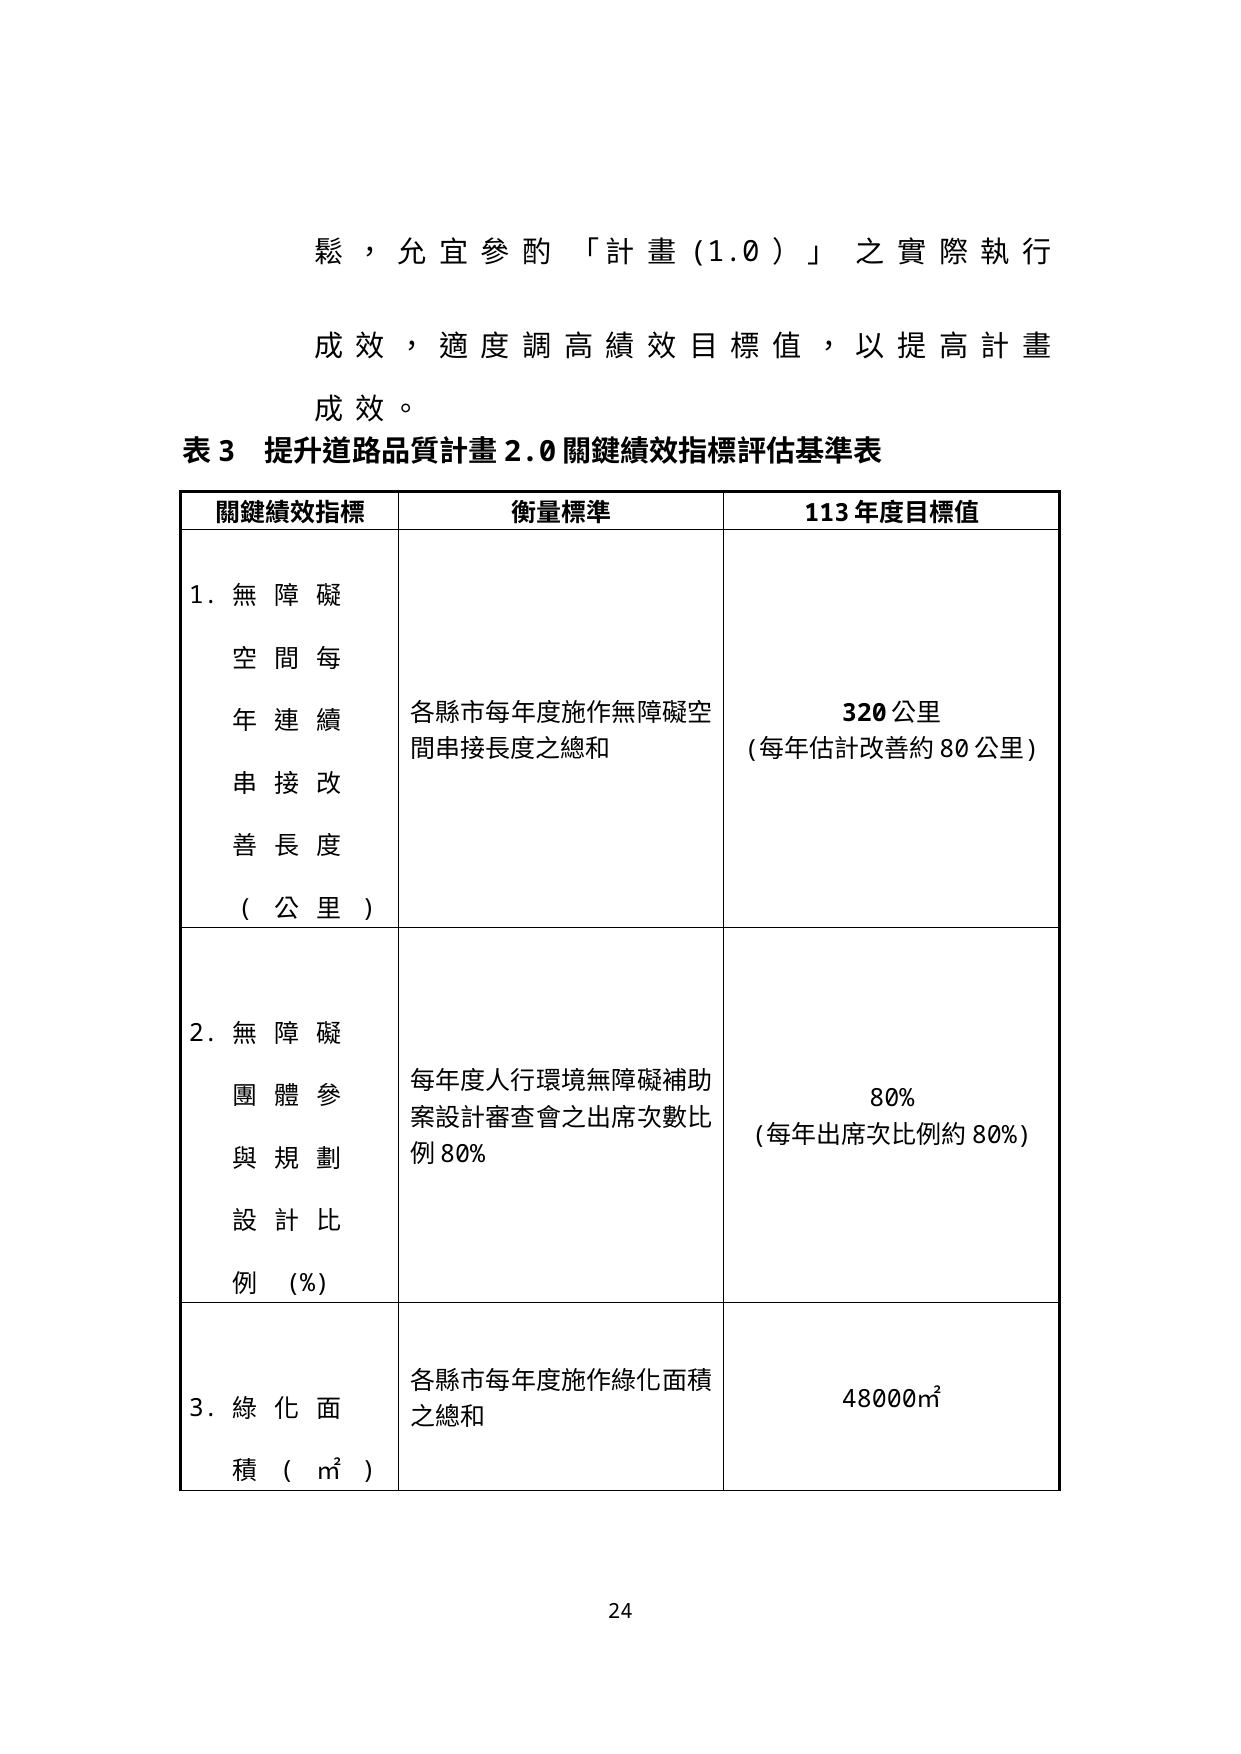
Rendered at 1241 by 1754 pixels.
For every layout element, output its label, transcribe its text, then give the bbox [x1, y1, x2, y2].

text 鬆，允宜參酌「計畫(1.0）」之實際執行成效，適度調高績效目標值，以提高計畫成效。 [271, 177, 1058, 427]
table_cell 每年度人行環境無障礙補助案設計審查會之出席次數比例80% [399, 928, 723, 1302]
table_header 關鍵績效指標 [182, 493, 398, 529]
table_cell 各縣市每年度施作無障礙空間串接長度之總和 [399, 530, 723, 927]
table_header 衡量標準 [399, 493, 723, 529]
table_cell 48000㎡ [724, 1303, 1058, 1490]
table_cell 3.綠化面積(㎡) [182, 1303, 398, 1490]
table_cell 320公里 (每年估計改善約80公里) [724, 530, 1058, 927]
table_header 113年度目標值 [724, 493, 1058, 529]
table_cell 2.無障礙團體參與規劃設計比例(%) [182, 928, 398, 1302]
text 表3 提升道路品質計畫2.0關鍵績效指標評估基準表 [183, 427, 1058, 469]
table_cell 80% (每年出席次比例約80%) [724, 928, 1058, 1302]
table_cell 各縣市每年度施作綠化面積之總和 [399, 1303, 723, 1490]
table_cell 1.無障礙空間每年連續串接改善長度(公里) [182, 530, 398, 927]
